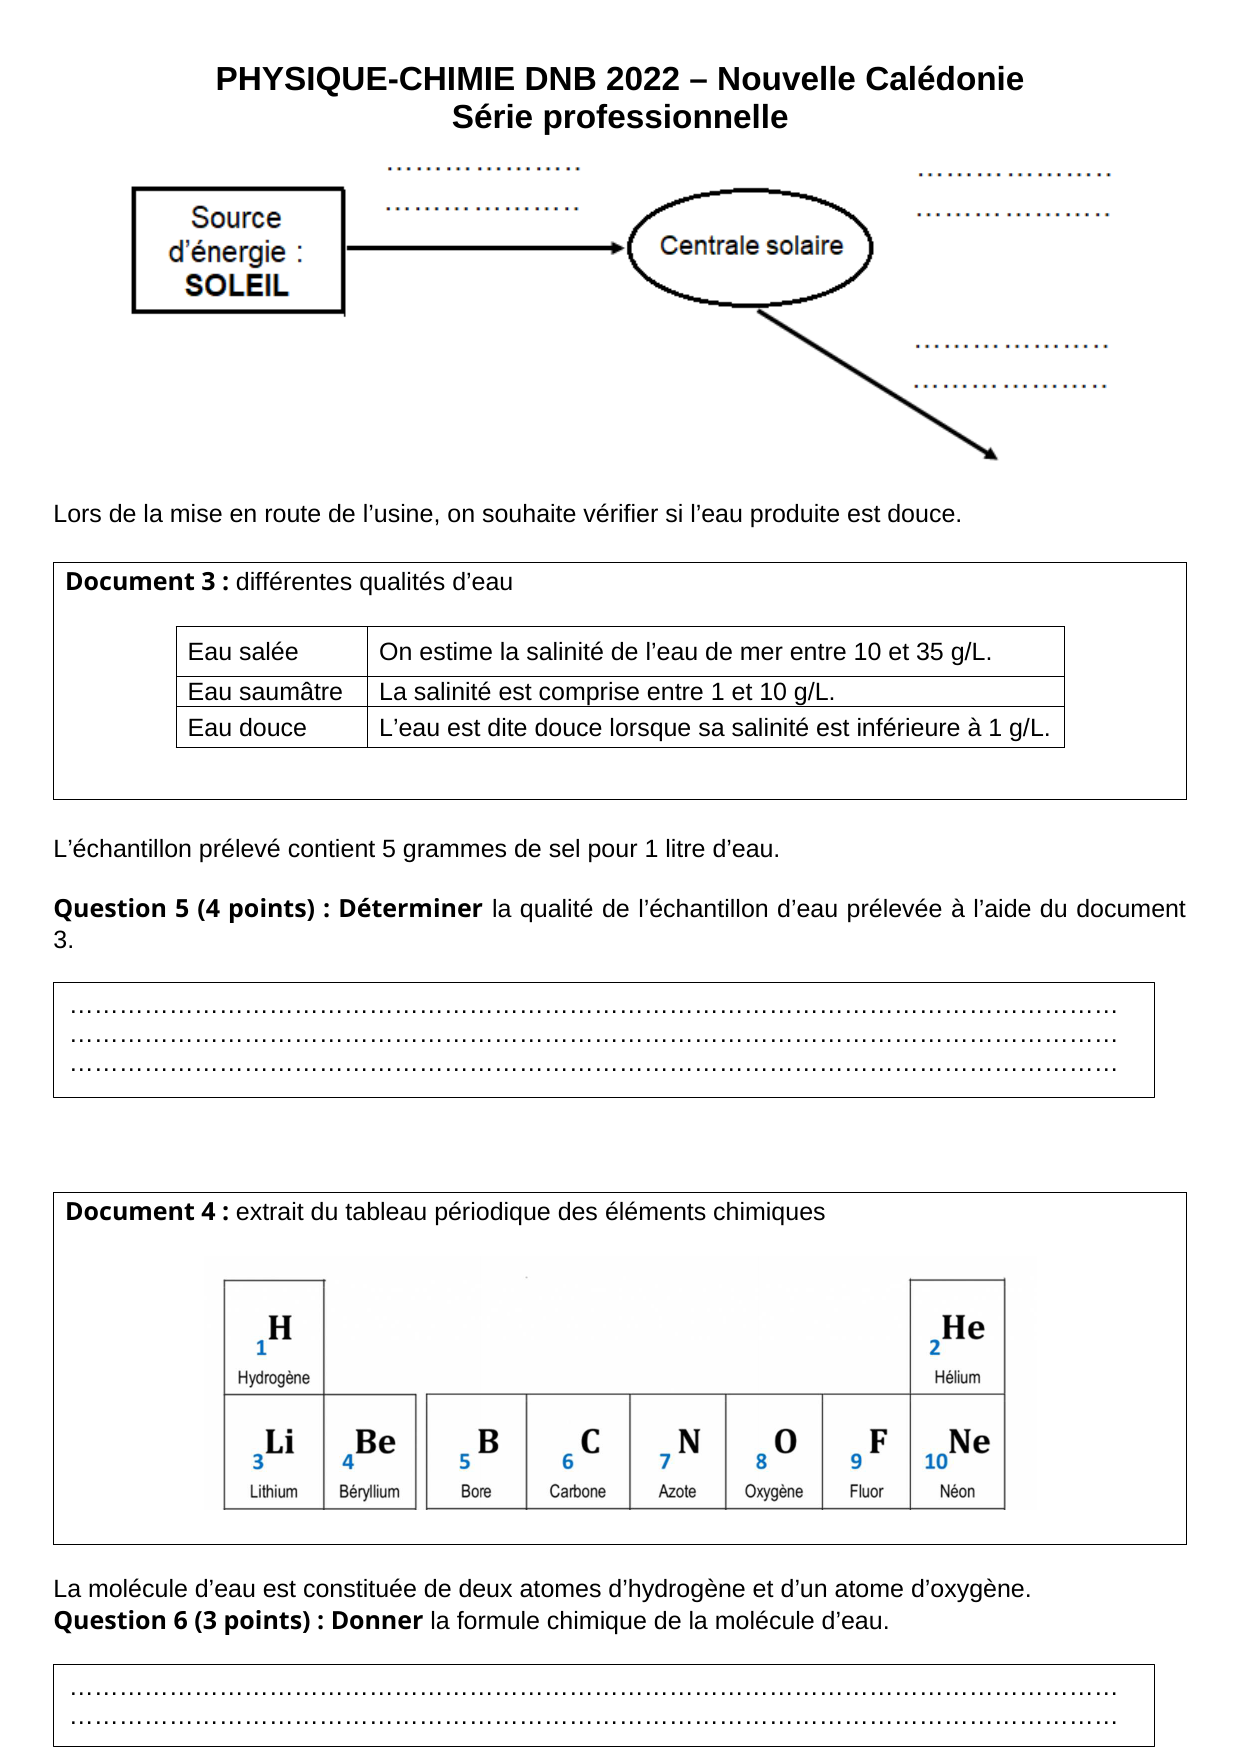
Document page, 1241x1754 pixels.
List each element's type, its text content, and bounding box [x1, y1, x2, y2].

table_cell L’eau est dite douce lorsque sa salinité est inférieure à 1 g/L. [368, 707, 1064, 747]
table_header Document 3 : différentes qualités d’eau [54, 563, 1186, 798]
text ……………………………………………………………………………………………………………………………………………………………………………………………………………………………… [69, 1672, 1140, 1729]
text La molécule d’eau est constituée de deux atomes d’hydrogène et d’un atome d’oxygène. [53, 1573, 1187, 1602]
text Question 6 (3 points) : Donner la formule chimique de la molécule d’eau. [53, 1602, 1187, 1636]
table_header Document 4 : extrait du tableau périodique des éléments chimiques [54, 1193, 1186, 1544]
table_header Eau salée [177, 627, 367, 676]
table_cell Eau saumâtre [177, 677, 367, 706]
text ……………………………………………………………………………………………………………………………………………………………………………………………………………………………………………………………………………………………………………………………………………… [69, 990, 1140, 1076]
text Question 5 (4 points) : Déterminer la qualité de l’échantillon d’eau prélevée à l’aide du document 3. [53, 891, 1187, 954]
text Lors de la mise en route de l’usine, on souhaite vérifier si l’eau produite est douce. [53, 499, 1187, 528]
table_cell Eau douce [177, 707, 367, 747]
text L’échantillon prélevé contient 5 grammes de sel pour 1 litre d’eau. [53, 833, 1187, 862]
picture [123, 136, 1117, 471]
table_cell La salinité est comprise entre 1 et 10 g/L. [368, 677, 1064, 706]
table_header On estime la salinité de l’eau de mer entre 10 et 35 g/L. [368, 627, 1064, 676]
